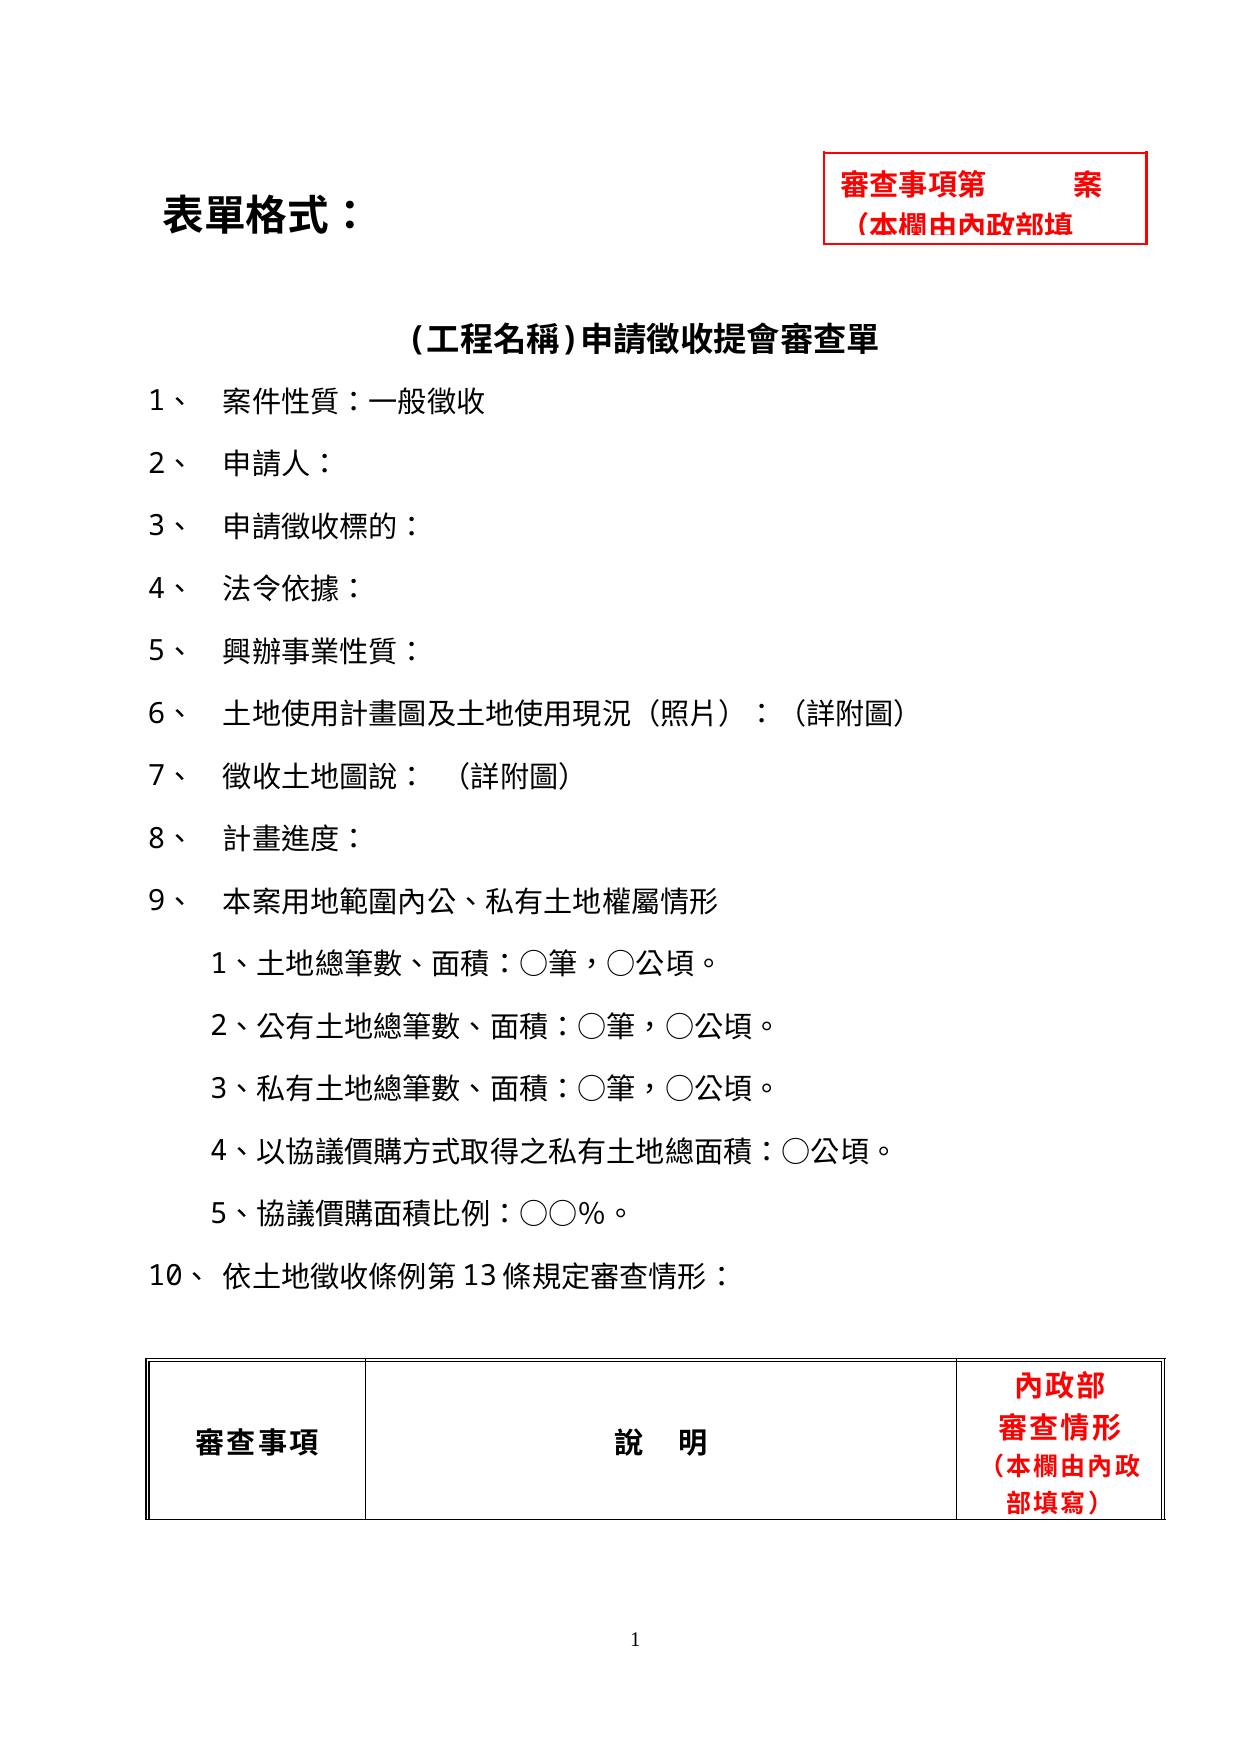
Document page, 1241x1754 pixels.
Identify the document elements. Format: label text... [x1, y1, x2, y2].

list 徵收土地圖說： （詳附圖） [148, 733, 1122, 795]
list 依土地徵收條例第13條規定審查情形： [148, 1233, 1122, 1295]
list 申請人： [148, 420, 1122, 483]
list 興辦事業性質： [148, 608, 1122, 670]
list 案件性質：一般徵收 [148, 358, 1122, 420]
list 計畫進度： [148, 795, 1122, 858]
text 2、公有土地總筆數、面積：○筆，○公頃。 [148, 983, 1122, 1045]
list 土地使用計畫圖及土地使用現況（照片）：（詳附圖） [148, 670, 1122, 733]
table_header 內政部 審查情形 （本欄由內政部填寫） [957, 1362, 1161, 1519]
text 審查事項第 案 [840, 161, 1130, 204]
text （本欄由內政部填寫） [840, 204, 1130, 235]
text 4、以協議價購方式取得之私有土地總面積：○公頃。 [148, 1108, 1122, 1170]
list 法令依據： [148, 545, 1122, 608]
list 申請徵收標的： [148, 483, 1122, 545]
text [825, 154, 1145, 243]
table_header 說 明 [366, 1362, 956, 1519]
text 3、私有土地總筆數、面積：○筆，○公頃。 [148, 1045, 1122, 1108]
text 表單格式： [148, 170, 823, 233]
text 1、土地總筆數、面積：○筆，○公頃。 [148, 920, 1122, 983]
text 5、協議價購面積比例：○○％。 [198, 1170, 1122, 1233]
list 本案用地範圍內公、私有土地權屬情形 [148, 858, 1122, 920]
text (工程名稱)申請徵收提會審查單 [148, 295, 1122, 358]
table_header 審查事項 [150, 1362, 365, 1519]
